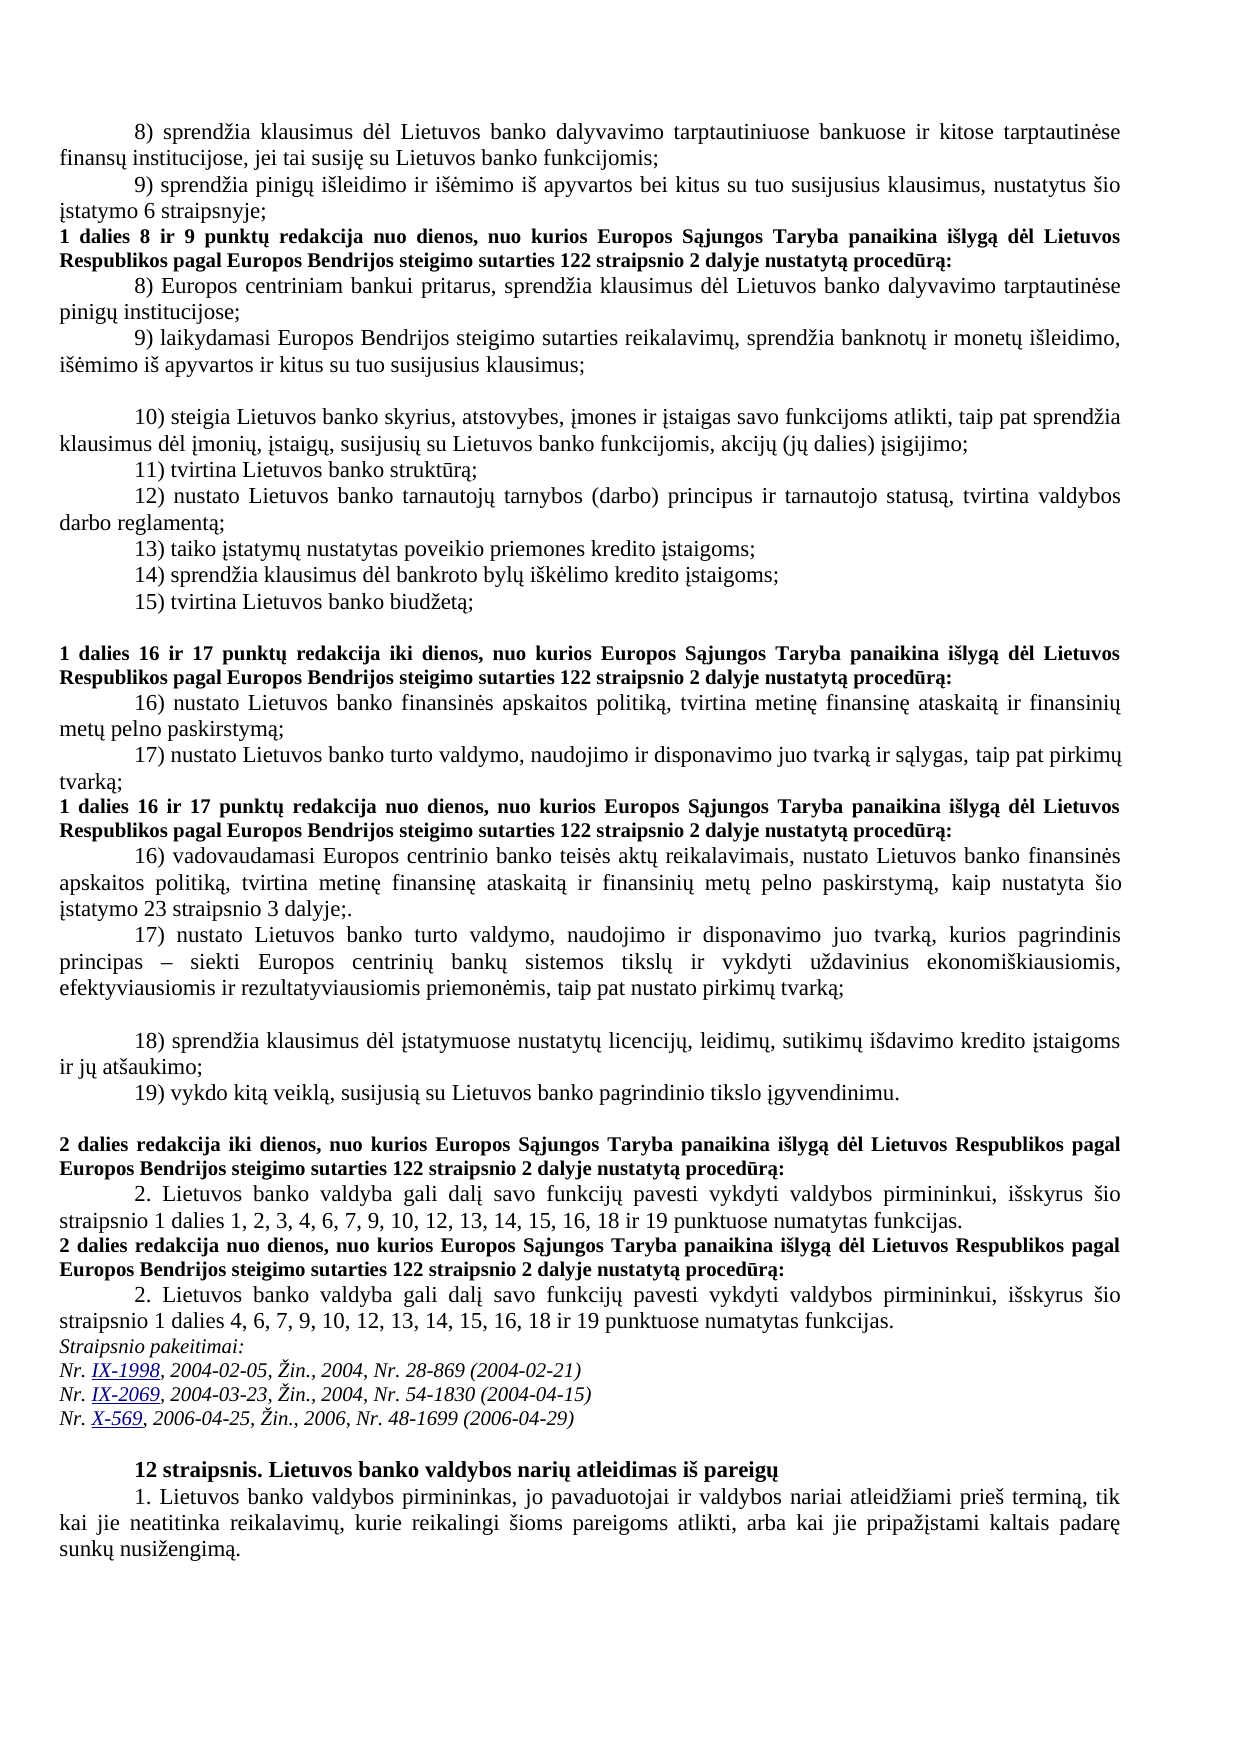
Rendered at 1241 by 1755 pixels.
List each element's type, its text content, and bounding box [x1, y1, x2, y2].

text 15) tvirtina Lietuvos banko biudžetą; [59, 588, 1122, 614]
text 19) vykdo kitą veiklą, susijusią su Lietuvos banko pagrindinio tikslo įgyvendinimu. [59, 1079, 1122, 1106]
text 17) nustato Lietuvos banko turto valdymo, naudojimo ir disponavimo juo tvarką ir sąlygas, taip pat pirkimų tvarką; [59, 741, 1122, 794]
text 2. Lietuvos banko valdyba gali dalį savo funkcijų pavesti vykdyti valdybos pirmininkui, išskyrus šio straipsnio 1 dalies 4, 6, 7, 9, 10, 12, 13, 14, 15, 16, 18 ir 19 punktuose numatytas funkcijas. [59, 1281, 1122, 1334]
text 1 dalies 16 ir 17 punktų redakcija nuo dienos, nuo kurios Europos Sąjungos Taryba panaikina išlygą dėl Lietuvos Respublikos pagal Europos Bendrijos steigimo sutarties 122 straipsnio 2 dalyje nustatytą procedūrą: [59, 794, 1122, 842]
text Nr. IX-2069, 2004-03-23, Žin., 2004, Nr. 54-1830 (2004-04-15) [59, 1382, 1122, 1406]
text 2 dalies redakcija iki dienos, nuo kurios Europos Sąjungos Taryba panaikina išlygą dėl Lietuvos Respublikos pagal Europos Bendrijos steigimo sutarties 122 straipsnio 2 dalyje nustatytą procedūrą: [59, 1132, 1122, 1180]
text 1 dalies 8 ir 9 punktų redakcija nuo dienos, nuo kurios Europos Sąjungos Taryba panaikina išlygą dėl Lietuvos Respublikos pagal Europos Bendrijos steigimo sutarties 122 straipsnio 2 dalyje nustatytą procedūrą: [59, 223, 1122, 272]
text 10) steigia Lietuvos banko skyrius, atstovybes, įmones ir įstaigas savo funkcijoms atlikti, taip pat sprendžia klausimus dėl įmonių, įstaigų, susijusių su Lietuvos banko funkcijomis, akcijų (jų dalies) įsigijimo; [59, 403, 1122, 456]
text 8) Europos centriniam bankui pritarus, sprendžia klausimus dėl Lietuvos banko dalyvavimo tarptautinėse pinigų institucijose; [59, 272, 1122, 324]
text 8) sprendžia klausimus dėl Lietuvos banko dalyvavimo tarptautiniuose bankuose ir kitose tarptautinėse finansų institucijose, jei tai susiję su Lietuvos banko funkcijomis; [59, 118, 1122, 171]
text 9) sprendžia pinigų išleidimo ir išėmimo iš apyvartos bei kitus su tuo susijusius klausimus, nustatytus šio įstatymo 6 straipsnyje; [59, 171, 1122, 223]
text 17) nustato Lietuvos banko turto valdymo, naudojimo ir disponavimo juo tvarką, kurios pagrindinis principas – siekti Europos centrinių bankų sistemos tikslų ir vykdyti uždavinius ekonomiškiausiomis, efektyviausiomis ir rezultatyviausiomis priemonėmis, taip pat nustato pirkimų tvarką; [59, 921, 1122, 1000]
text Straipsnio pakeitimai: [59, 1334, 1122, 1358]
text 18) sprendžia klausimus dėl įstatymuose nustatytų licencijų, leidimų, sutikimų išdavimo kredito įstaigoms ir jų atšaukimo; [59, 1027, 1122, 1079]
text 16) nustato Lietuvos banko finansinės apskaitos politiką, tvirtina metinę finansinę ataskaitą ir finansinių metų pelno paskirstymą; [59, 689, 1122, 741]
text Nr. IX-1998, 2004-02-05, Žin., 2004, Nr. 28-869 (2004-02-21) [59, 1358, 1122, 1382]
text Nr. X-569, 2006-04-25, Žin., 2006, Nr. 48-1699 (2006-04-29) [59, 1406, 1122, 1430]
text 12) nustato Lietuvos banko tarnautojų tarnybos (darbo) principus ir tarnautojo statusą, tvirtina valdybos darbo reglamentą; [59, 482, 1122, 535]
text 12 straipsnis. Lietuvos banko valdybos narių atleidimas iš pareigų [59, 1456, 1122, 1483]
text 1 dalies 16 ir 17 punktų redakcija iki dienos, nuo kurios Europos Sąjungos Taryba panaikina išlygą dėl Lietuvos Respublikos pagal Europos Bendrijos steigimo sutarties 122 straipsnio 2 dalyje nustatytą procedūrą: [59, 641, 1122, 689]
text 16) vadovaudamasi Europos centrinio banko teisės aktų reikalavimais, nustato Lietuvos banko finansinės apskaitos politiką, tvirtina metinę finansinę ataskaitą ir finansinių metų pelno paskirstymą, kaip nustatyta šio įstatymo 23 straipsnio 3 dalyje;. [59, 842, 1122, 921]
text 11) tvirtina Lietuvos banko struktūrą; [59, 456, 1122, 482]
text 2. Lietuvos banko valdyba gali dalį savo funkcijų pavesti vykdyti valdybos pirmininkui, išskyrus šio straipsnio 1 dalies 1, 2, 3, 4, 6, 7, 9, 10, 12, 13, 14, 15, 16, 18 ir 19 punktuose numatytas funkcijas. [59, 1180, 1122, 1233]
text 9) laikydamasi Europos Bendrijos steigimo sutarties reikalavimų, sprendžia banknotų ir monetų išleidimo, išėmimo iš apyvartos ir kitus su tuo susijusius klausimus; [59, 324, 1122, 377]
text 2 dalies redakcija nuo dienos, nuo kurios Europos Sąjungos Taryba panaikina išlygą dėl Lietuvos Respublikos pagal Europos Bendrijos steigimo sutarties 122 straipsnio 2 dalyje nustatytą procedūrą: [59, 1233, 1122, 1281]
text 1. Lietuvos banko valdybos pirmininkas, jo pavaduotojai ir valdybos nariai atleidžiami prieš terminą, tik kai jie neatitinka reikalavimų, kurie reikalingi šioms pareigoms atlikti, arba kai jie pripažįstami kaltais padarę sunkų nusižengimą. [59, 1483, 1122, 1562]
text 13) taiko įstatymų nustatytas poveikio priemones kredito įstaigoms; [59, 535, 1122, 562]
text 14) sprendžia klausimus dėl bankroto bylų iškėlimo kredito įstaigoms; [59, 562, 1122, 588]
